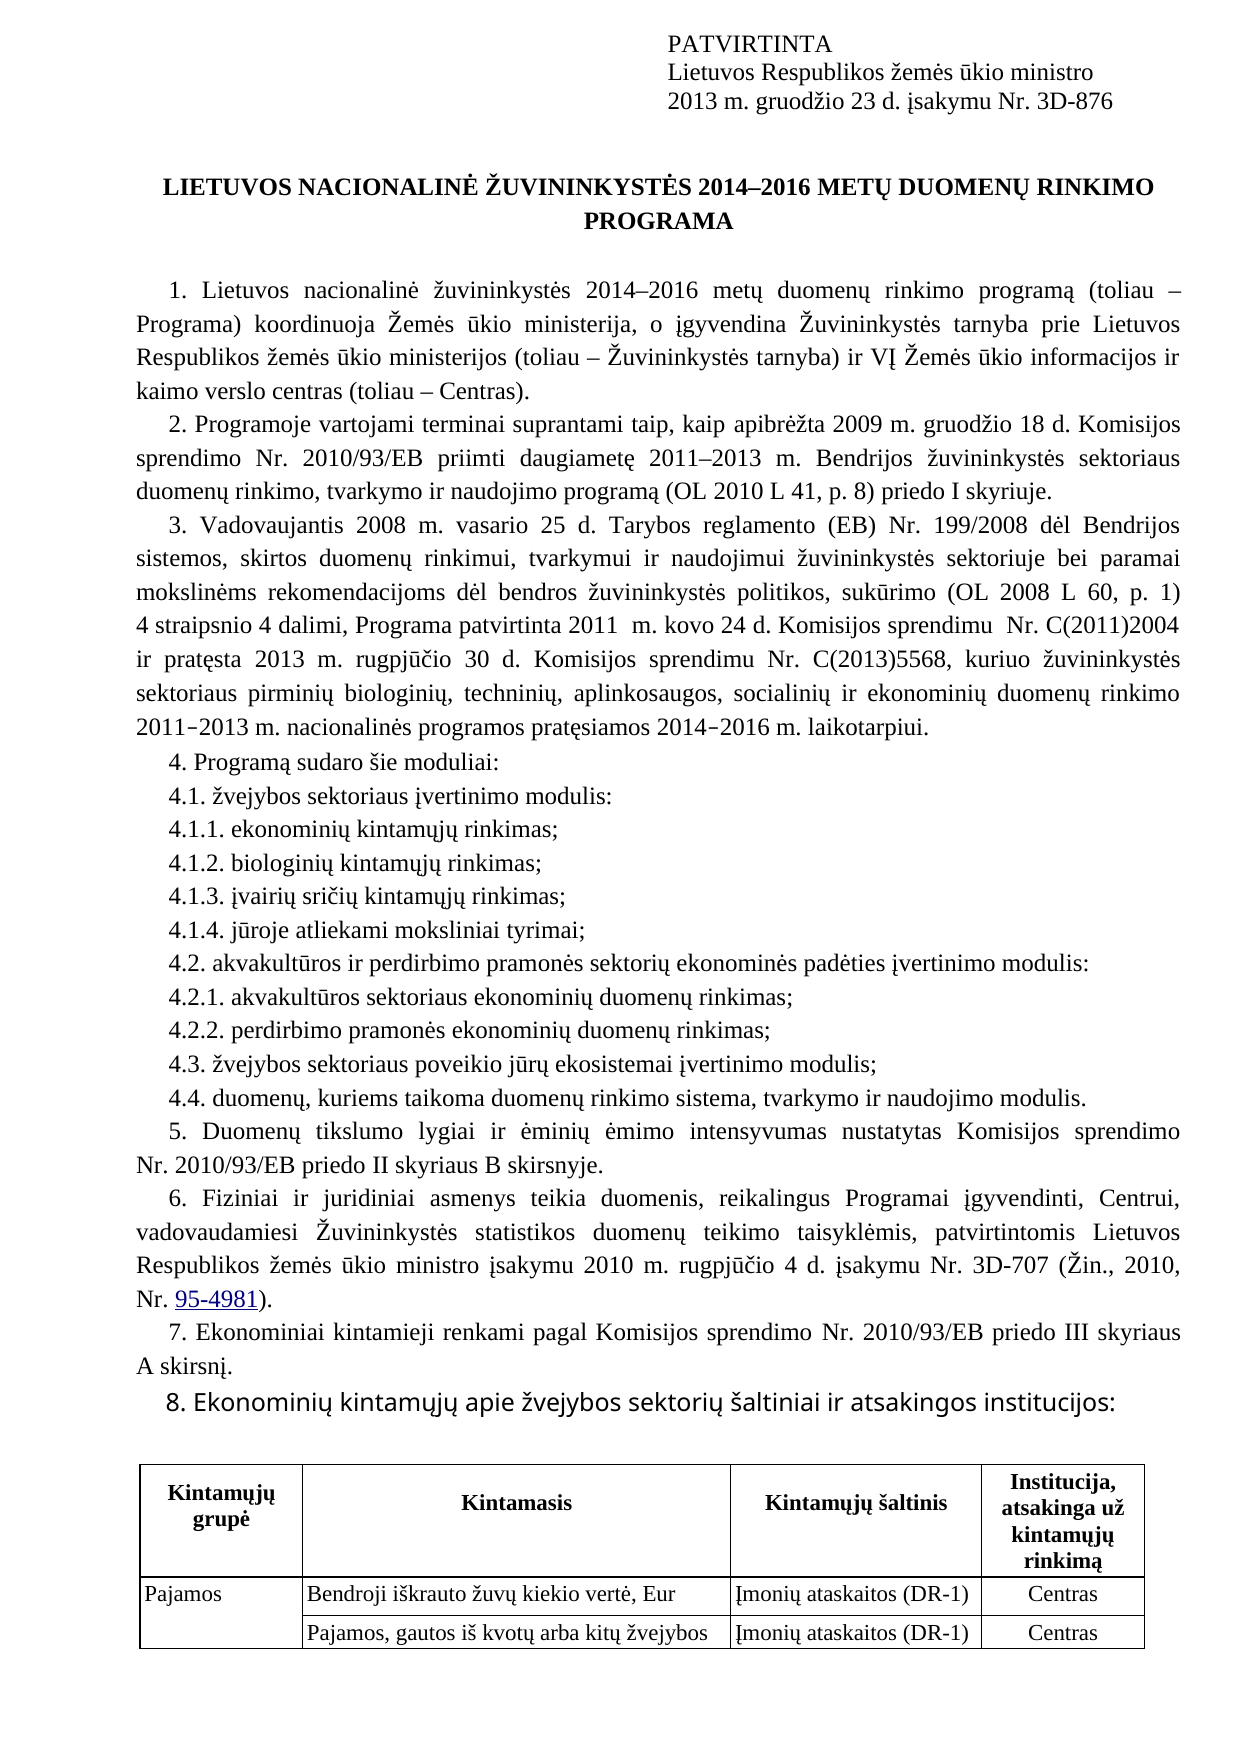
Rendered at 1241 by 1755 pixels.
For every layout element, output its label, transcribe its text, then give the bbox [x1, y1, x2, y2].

text 4.1.3. įvairių sričių kintamųjų rinkimas; [136, 881, 1181, 910]
text PATVIRTINTA [532, 29, 1181, 57]
table_cell Įmonių ataskaitos (DR-1) [731, 1578, 981, 1615]
table_header Kintamųjų grupė [141, 1465, 302, 1576]
text 4.2.1. akvakultūros sektoriaus ekonominių duomenų rinkimas; [136, 982, 1181, 1011]
text 4.2. akvakultūros ir perdirbimo pramonės sektorių ekonominės padėties įvertinimo modulis: [136, 948, 1181, 977]
table_cell Įmonių ataskaitos (DR-1) [731, 1616, 981, 1648]
text 4. Programą sudaro šie moduliai: [136, 747, 1181, 776]
table_cell Centras [982, 1578, 1144, 1615]
text 8. Ekonominių kintamųjų apie žvejybos sektorių šaltiniai ir atsakingos institucijos: [136, 1384, 1181, 1418]
table_cell Pajamos [141, 1578, 302, 1648]
table_cell Bendroji iškrauto žuvų kiekio vertė, Eur [303, 1578, 730, 1615]
text 1. Lietuvos nacionalinė žuvininkystės 2014–2016 metų duomenų rinkimo programą (toliau – Programa) koordinuoja Žemės ūkio ministerija, o įgyvendina Žuvininkystės tarnyba prie Lietuvos Respublikos žemės ūkio ministerijos (toliau – Žuvininkystės tarnyba) ir VĮ Žemės ūkio informacijos ir kaimo verslo centras (toliau – Centras). [136, 275, 1181, 404]
text 2013 m. gruodžio 23 d. įsakymu Nr. 3D-876 [667, 86, 1181, 115]
text 4.4. duomenų, kuriems taikoma duomenų rinkimo sistema, tvarkymo ir naudojimo modulis. [136, 1083, 1181, 1111]
text 6. Fiziniai ir juridiniai asmenys teikia duomenis, reikalingus Programai įgyvendinti, Centrui, vadovaudamiesi Žuvininkystės statistikos duomenų teikimo taisyklėmis, patvirtintomis Lietuvos Respublikos žemės ūkio ministro įsakymu 2010 m. rugpjūčio 4 d. įsakymu Nr. 3D-707 (Žin., 2010, Nr. 95-4981). [136, 1183, 1181, 1313]
table_header Institucija, atsakinga už kintamųjų rinkimą [982, 1465, 1144, 1576]
table_header Kintamųjų šaltinis [731, 1465, 981, 1576]
text Lietuvos Respublikos žemės ūkio ministro [532, 57, 1181, 86]
text 4.2.2. perdirbimo pramonės ekonominių duomenų rinkimas; [136, 1016, 1181, 1044]
text 5. Duomenų tikslumo lygiai ir ėminių ėmimo intensyvumas nustatytas Komisijos sprendimo Nr. 2010/93/EB priedo II skyriaus B skirsnyje. [136, 1116, 1181, 1178]
table_cell Pajamos, gautos iš kvotų arba kitų žvejybos [303, 1616, 730, 1648]
text 4.1.1. ekonominių kintamųjų rinkimas; [136, 814, 1181, 843]
text 4.1.2. biologinių kintamųjų rinkimas; [136, 848, 1181, 877]
text 2. Programoje vartojami terminai suprantami taip, kaip apibrėžta 2009 m. gruodžio 18 d. Komisijos sprendimo Nr. 2010/93/EB priimti daugiametę 2011–2013 m. Bendrijos žuvininkystės sektoriaus duomenų rinkimo, tvarkymo ir naudojimo programą (OL 2010 L 41, p. 8) priedo I skyriuje. [136, 409, 1181, 505]
text 4.1.4. jūroje atliekami moksliniai tyrimai; [136, 915, 1181, 944]
text 3. Vadovaujantis 2008 m. vasario 25 d. Tarybos reglamento (EB) Nr. 199/2008 dėl Bendrijos sistemos, skirtos duomenų rinkimui, tvarkymui ir naudojimui žuvininkystės sektoriuje bei paramai mokslinėms rekomendacijoms dėl bendros žuvininkystės politikos, sukūrimo (OL 2008 L 60, p. 1) 4 straipsnio 4 dalimi, Programa patvirtinta 2011 m. kovo 24 d. Komisijos sprendimu Nr. C(2011)2004 ir pratęsta 2013 m. rugpjūčio 30 d. Komisijos sprendimu Nr. C(2013)5568, kuriuo žuvininkystės sektoriaus pirminių biologinių, techninių, aplinkosaugos, socialinių ir ekonominių duomenų rinkimo 2011‒2013 m. nacionalinės programos pratęsiamos 2014‒2016 m. laikotarpiui. [136, 510, 1181, 742]
text 4.1. žvejybos sektoriaus įvertinimo modulis: [136, 781, 1181, 809]
text 4.3. žvejybos sektoriaus poveikio jūrų ekosistemai įvertinimo modulis; [136, 1049, 1181, 1078]
text LIETUVOS NACIONALINĖ ŽUVININKYSTĖS 2014–2016 METŲ DUOMENŲ RINKIMO PROGRAMA [136, 172, 1181, 235]
text 7. Ekonominiai kintamieji renkami pagal Komisijos sprendimo Nr. 2010/93/EB priedo III skyriaus A skirsnį. [136, 1317, 1181, 1380]
table_header Kintamasis [303, 1465, 730, 1576]
table_cell Centras [982, 1616, 1144, 1648]
